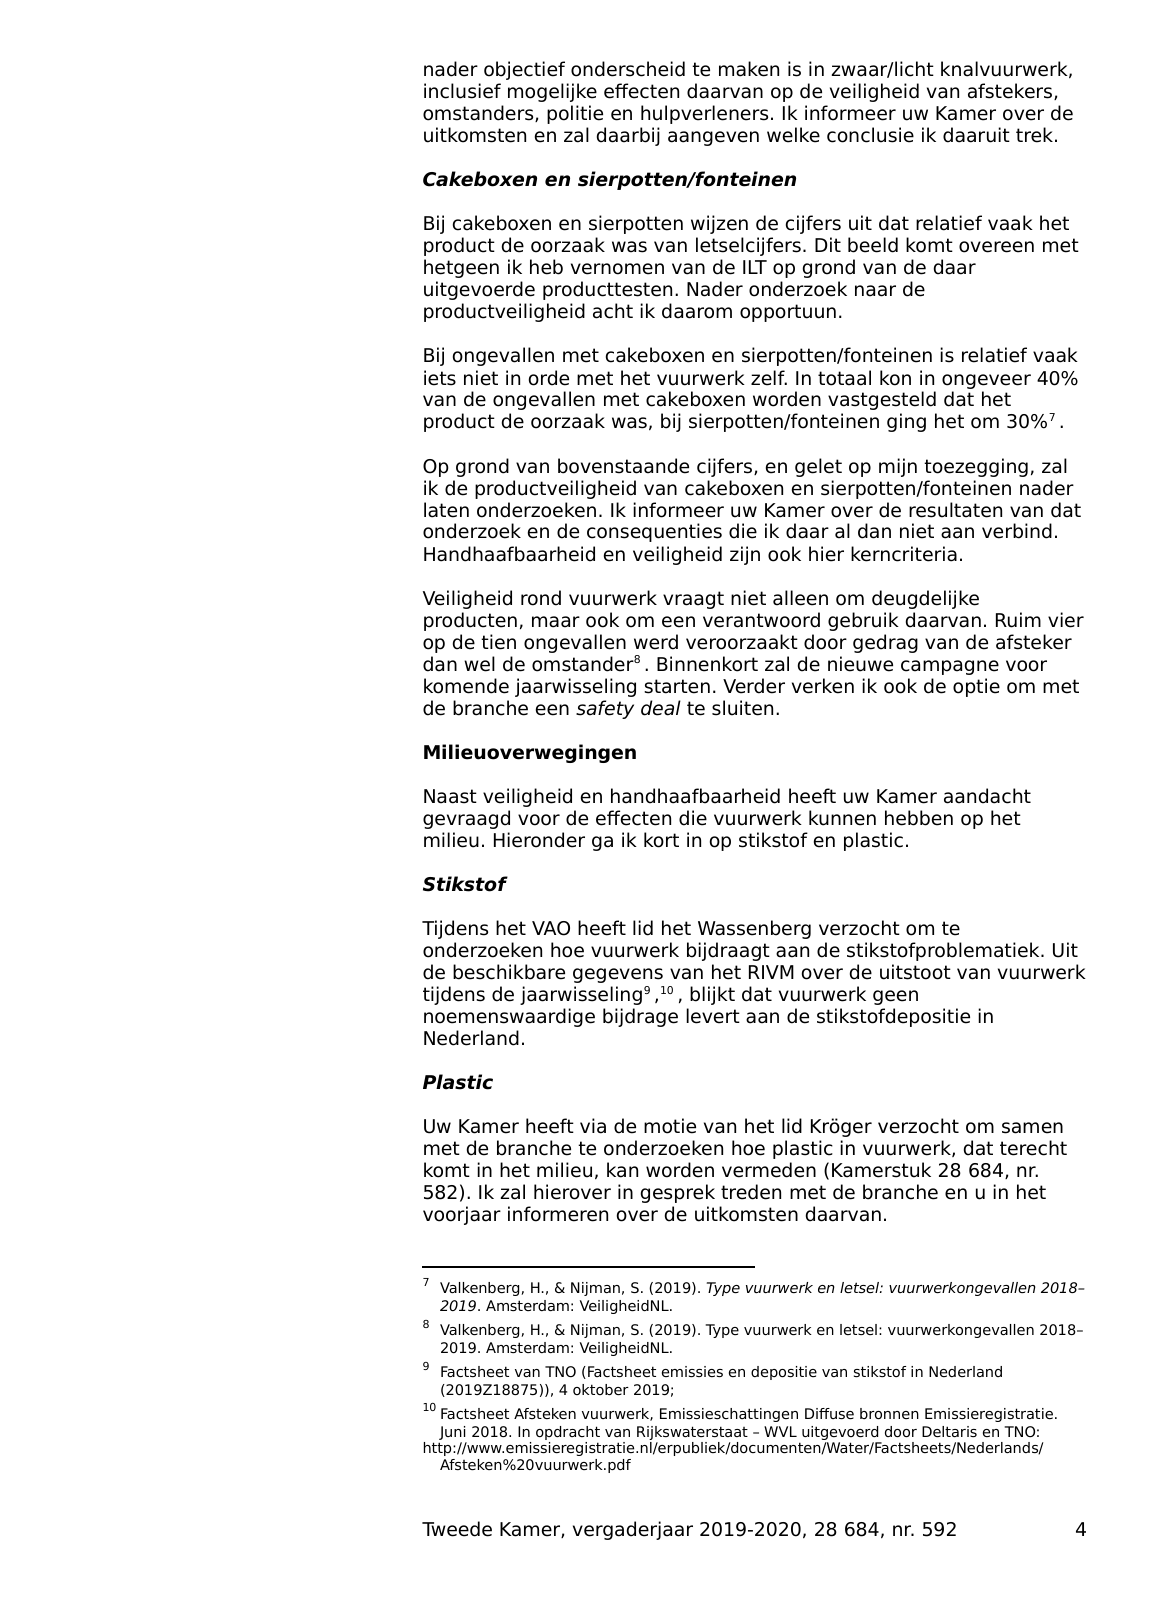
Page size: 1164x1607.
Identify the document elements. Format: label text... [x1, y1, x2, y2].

subtitle Milieuoverwegingen [422, 742, 1087, 764]
text Valkenberg, H., & Nijman, S. (2019). Type vuurwerk en letsel: vuurwerkongevallen 2018–2019. Amsterdam: VeiligheidNL. [422, 1276, 1087, 1315]
text Tijdens het VAO heeft lid het Wassenberg verzocht om te onderzoeken hoe vuurwerk bijdraagt aan de stikstofproblematiek. Uit de beschikbare gegevens van het RIVM over de uitstoot van vuurwerk tijdens de jaarwisseling,, blijkt dat vuurwerk geen noemenswaardige bijdrage levert aan de stikstofdepositie in Nederland. [422, 918, 1087, 1050]
text Op grond van bovenstaande cijfers, en gelet op mijn toezegging, zal ik de productveiligheid van cakeboxen en sierpotten/fonteinen nader laten onderzoeken. Ik informeer uw Kamer over de resultaten van dat onderzoek en de consequenties die ik daar al dan niet aan verbind. Handhaafbaarheid en veiligheid zijn ook hier kerncriteria. [422, 456, 1087, 565]
subtitle Plastic [422, 1072, 1087, 1094]
text Veiligheid rond vuurwerk vraagt niet alleen om deugdelijke producten, maar ook om een verantwoord gebruik daarvan. Ruim vier op de tien ongevallen werd veroorzaakt door gedrag van de afsteker dan wel de omstander. Binnenkort zal de nieuwe campagne voor komende jaarwisseling starten. Verder verken ik ook de optie om met de branche een safety deal te sluiten. [422, 588, 1087, 719]
text http://www.emissieregistratie.nl/erpubliek/documenten/Water/Factsheets/Nederlands/Afsteken%20vuurwerk.pdf [422, 1441, 1087, 1474]
text nader objectief onderscheid te maken is in zwaar/licht knalvuurwerk, inclusief mogelijke effecten daarvan op de veiligheid van afstekers, omstanders, politie en hulpverleners. Ik informeer uw Kamer over de uitkomsten en zal daarbij aangeven welke conclusie ik daaruit trek. [422, 59, 1087, 147]
text Bij ongevallen met cakeboxen en sierpotten/fonteinen is relatief vaak iets niet in orde met het vuurwerk zelf. In totaal kon in ongeveer 40% van de ongevallen met cakeboxen worden vastgesteld dat het product de oorzaak was, bij sierpotten/fonteinen ging het om 30%. [422, 345, 1087, 433]
text Valkenberg, H., & Nijman, S. (2019). Type vuurwerk en letsel: vuurwerkongevallen 2018–2019. Amsterdam: VeiligheidNL. [422, 1318, 1087, 1357]
text Bij cakeboxen en sierpotten wijzen de cijfers uit dat relatief vaak het product de oorzaak was van letselcijfers. Dit beeld komt overeen met hetgeen ik heb vernomen van de ILT op grond van de daar uitgevoerde producttesten. Nader onderzoek naar de productveiligheid acht ik daarom opportuun. [422, 213, 1087, 323]
subtitle Cakeboxen en sierpotten/fonteinen [422, 169, 1087, 191]
text Naast veiligheid en handhaafbaarheid heeft uw Kamer aandacht gevraagd voor de effecten die vuurwerk kunnen hebben op het milieu. Hieronder ga ik kort in op stikstof en plastic. [422, 786, 1087, 852]
subtitle Stikstof [422, 874, 1087, 896]
text Uw Kamer heeft via de motie van het lid Kröger verzocht om samen met de branche te onderzoeken hoe plastic in vuurwerk, dat terecht komt in het milieu, kan worden vermeden (Kamerstuk 28 684, nr. 582). Ik zal hierover in gesprek treden met de branche en u in het voorjaar informeren over de uitkomsten daarvan. [422, 1116, 1087, 1226]
text Factsheet Afsteken vuurwerk, Emissieschattingen Diffuse bronnen Emissieregistratie. Juni 2018. In opdracht van Rijkswaterstaat – WVL uitgevoerd door Deltaris en TNO: [422, 1402, 1087, 1441]
text Factsheet van TNO (Factsheet emissies en depositie van stikstof in Nederland (2019Z18875)), 4 oktober 2019; [422, 1360, 1087, 1399]
